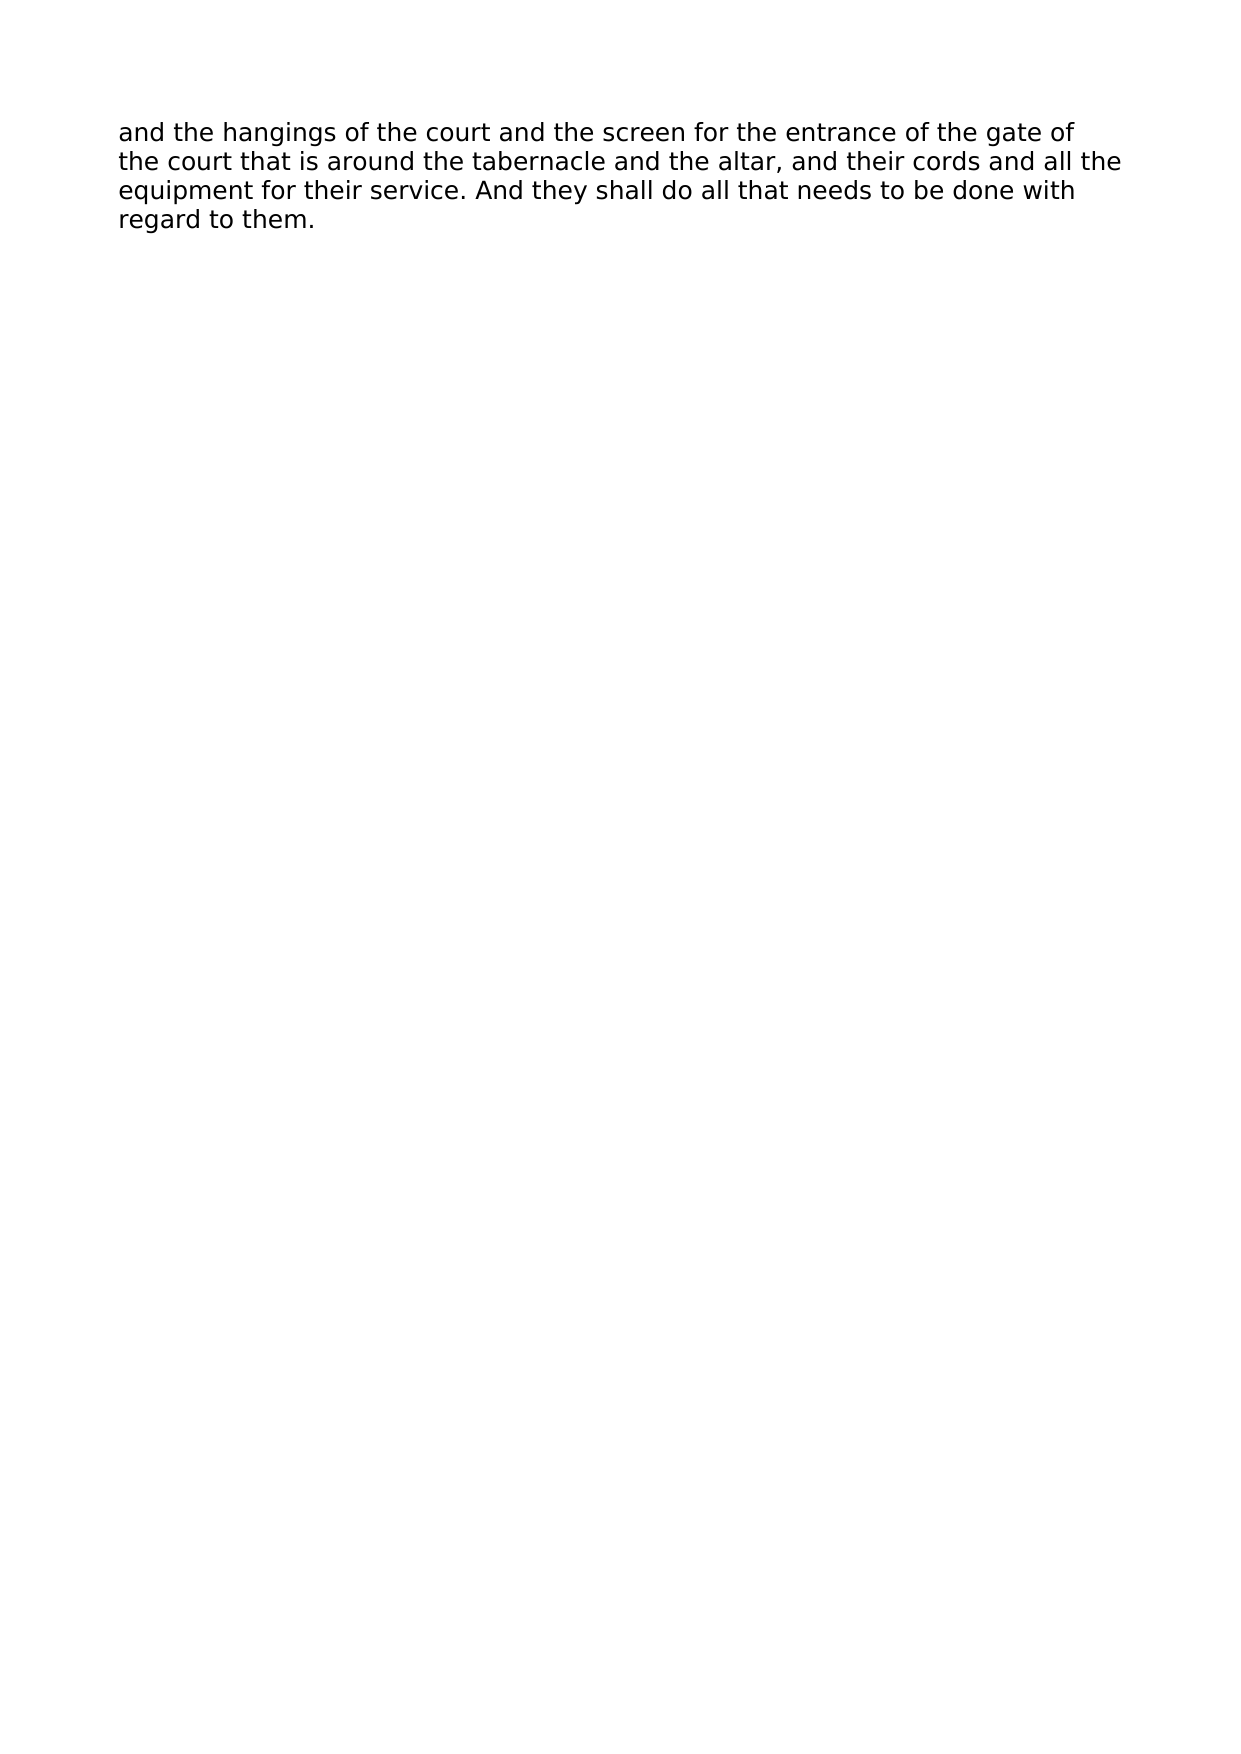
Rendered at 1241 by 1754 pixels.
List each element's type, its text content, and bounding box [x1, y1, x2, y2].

text and the hangings of the court and the screen for the entrance of the gate of the court that is around the tabernacle and the altar, and their cords and all the equipment for their service. And they shall do all that needs to be done with regard to them. [118, 118, 1122, 235]
